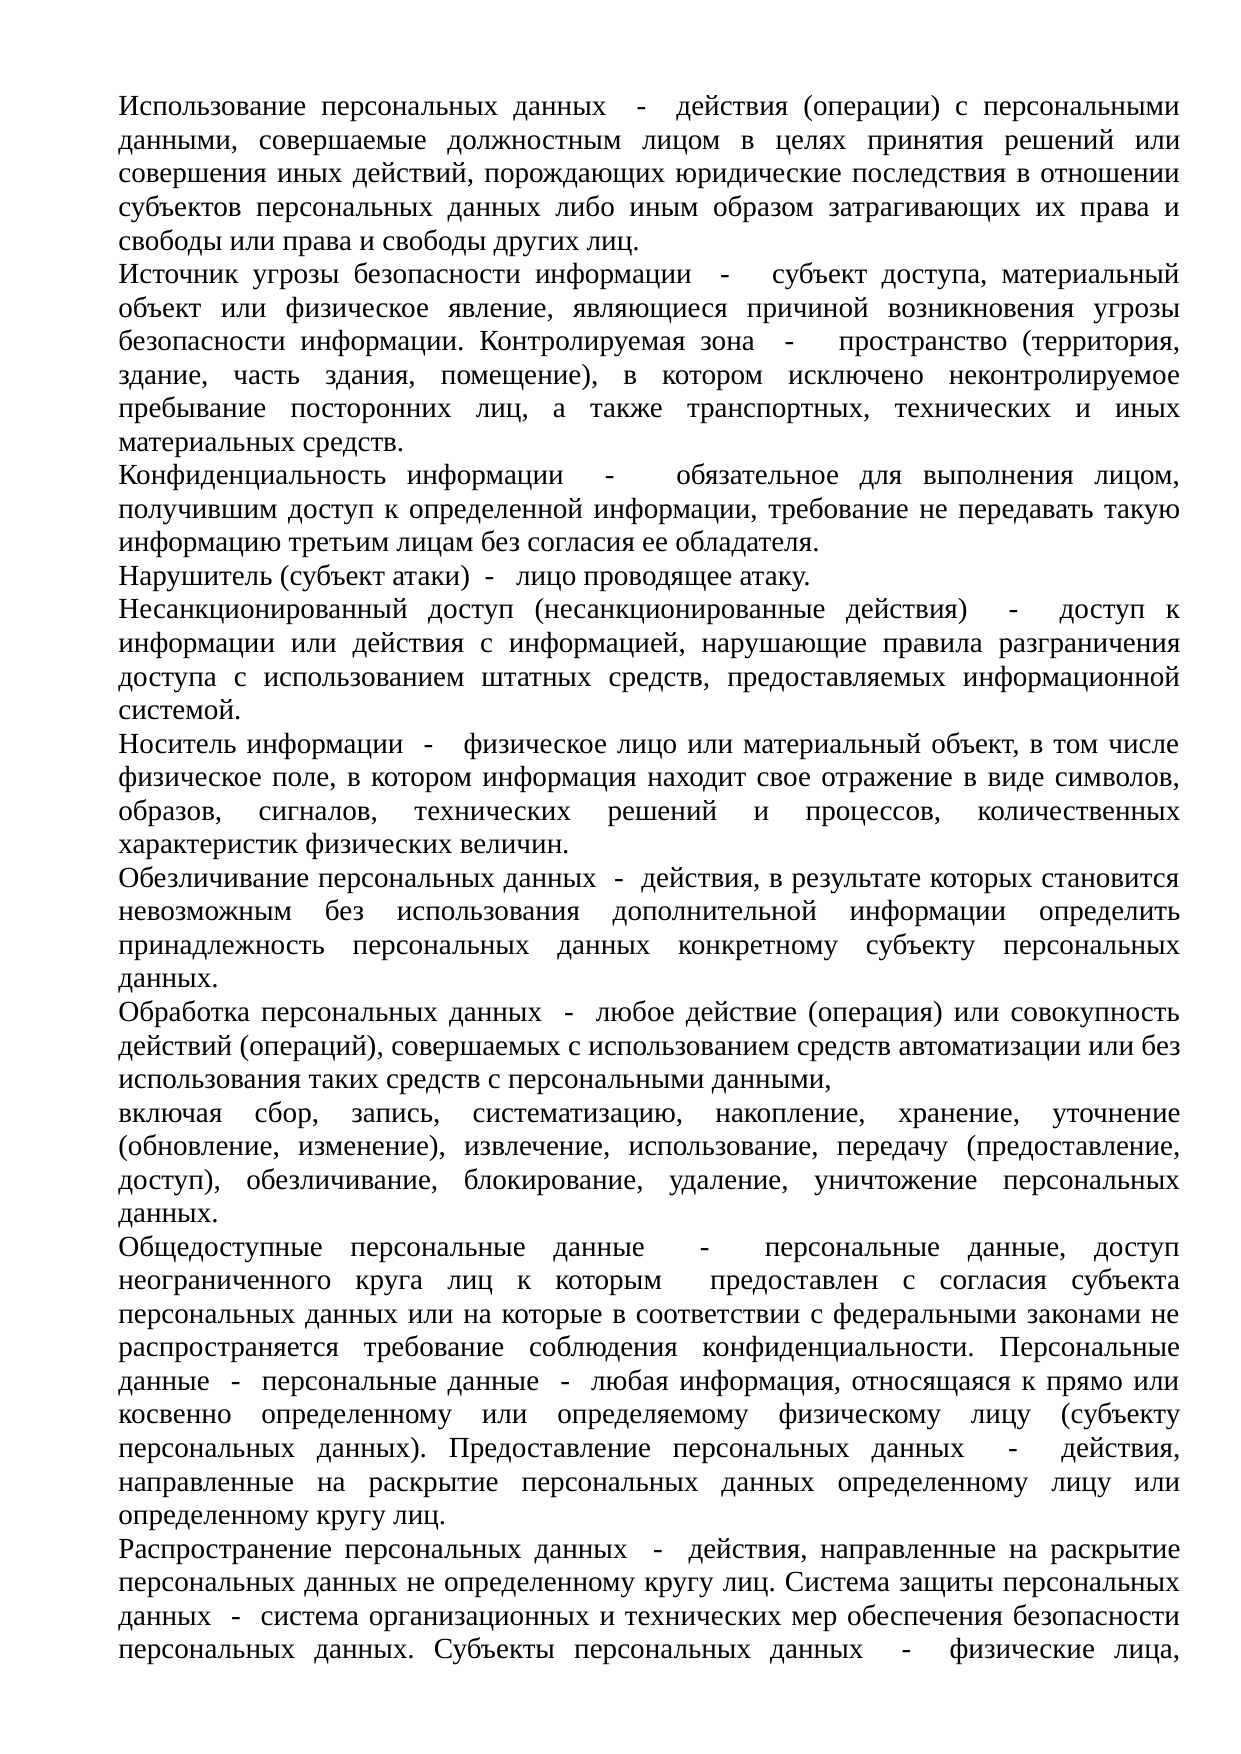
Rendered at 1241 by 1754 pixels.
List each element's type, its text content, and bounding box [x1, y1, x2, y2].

text Несанкционированный доступ (несанкционированные действия) - доступ к информации или действия с информацией, нарушающие правила разграничения доступа с использованием штатных средств, предоставляемых информационной системой. [118, 592, 1181, 726]
text Источник угрозы безопасности информации - субъект доступа, материальный объект или физическое явление, являющиеся причиной возникновения угрозы безопасности информации. Контролируемая зона - пространство (территория, здание, часть здания, помещение), в котором исключено неконтролируемое пребывание посторонних лиц, а также транспортных, технических и иных материальных средств. [118, 256, 1181, 457]
text Нарушитель (субъект атаки) - лицо проводящее атаку. [118, 558, 1181, 592]
text Обработка персональных данных - любое действие (операция) или совокупность действий (операций), совершаемых с использованием средств автоматизации или без использования таких средств с персональными данными, [118, 994, 1181, 1095]
text включая сбор, запись, систематизацию, накопление, хранение, уточнение (обновление, изменение), извлечение, использование, передачу (предоставление, доступ), обезличивание, блокирование, удаление, уничтожение персональных данных. [118, 1095, 1181, 1229]
text Носитель информации - физическое лицо или материальный объект, в том числе физическое поле, в котором информация находит свое отражение в виде символов, образов, сигналов, технических решений и процессов, количественных характеристик физических величин. [118, 726, 1181, 860]
text Обезличивание персональных данных - действия, в результате которых становится невозможным без использования дополнительной информации определить принадлежность персональных данных конкретному субъекту персональных данных. [118, 860, 1181, 994]
text Распространение персональных данных - действия, направленные на раскрытие персональных данных не определенному кругу лиц. Система защиты персональных данных - система организационных и технических мер обеспечения безопасности персональных данных. Субъекты персональных данных - физические лица, [118, 1531, 1181, 1665]
text Использование персональных данных - действия (операции) с персональными данными, совершаемые должностным лицом в целях принятия решений или совершения иных действий, порождающих юридические последствия в отношении субъектов персональных данных либо иным образом затрагивающих их права и свободы или права и свободы других лиц. [118, 88, 1181, 256]
text Общедоступные персональные данные - персональные данные, доступ неограниченного круга лиц к которым предоставлен с согласия субъекта персональных данных или на которые в соответствии с федеральными законами не распространяется требование соблюдения конфиденциальности. Персональные данные - персональные данные - любая информация, относящаяся к прямо или косвенно определенному или определяемому физическому лицу (субъекту персональных данных). Предоставление персональных данных - действия, направленные на раскрытие персональных данных определенному лицу или определенному кругу лиц. [118, 1229, 1181, 1531]
text Конфиденциальность информации - обязательное для выполнения лицом, получившим доступ к определенной информации, требование не передавать такую информацию третьим лицам без согласия ее обладателя. [118, 457, 1181, 558]
